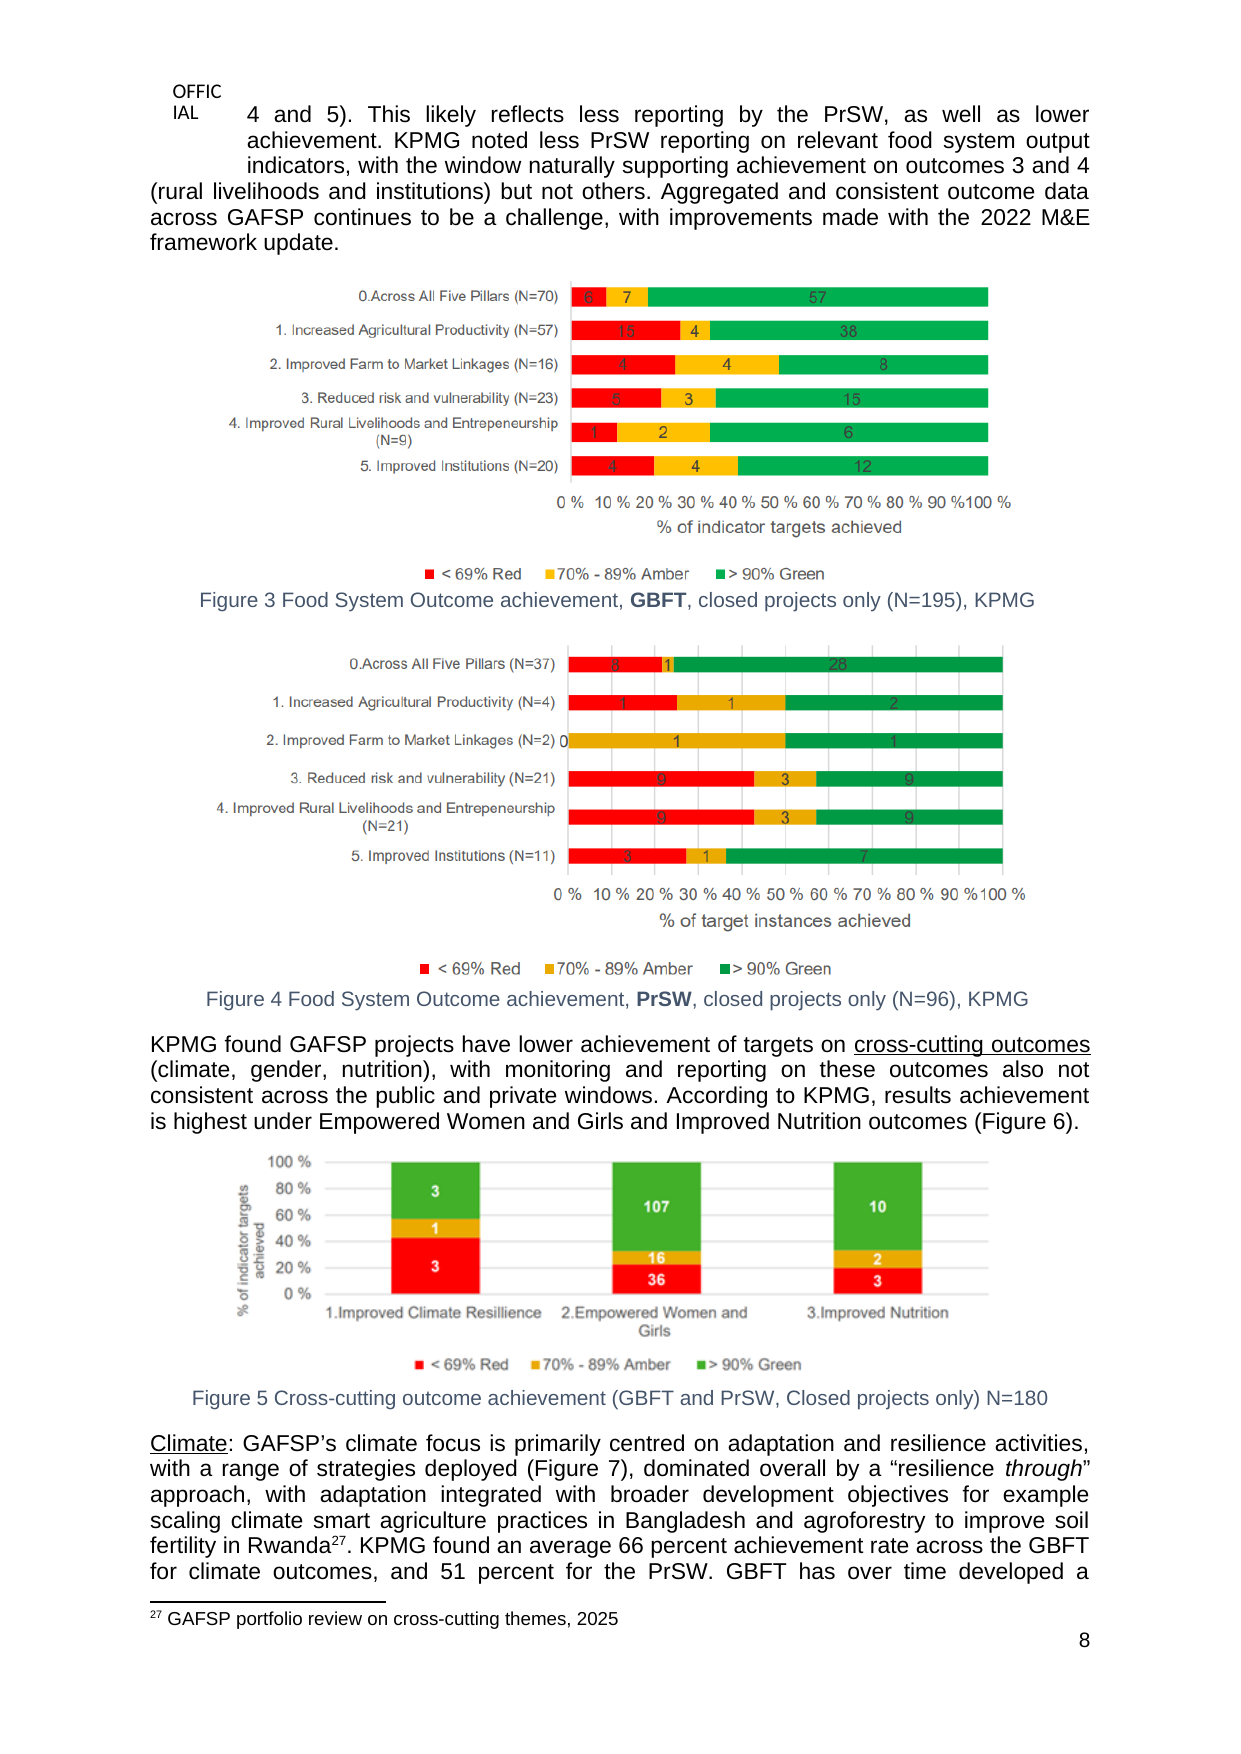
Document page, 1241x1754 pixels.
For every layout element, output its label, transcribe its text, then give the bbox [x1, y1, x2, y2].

text Figure 6 Cross-cutting outcome achievement (GBFT and PrSW, Closed projects only) N=180 [150, 1386, 1090, 1410]
text Climate: GAFSP’s climate focus is primarily centred on adaptation and resilience activities, with a range of strategies deployed (Figure 7), dominated overall by a “resilience through” approach, with adaptation integrated with broader development objectives for example scaling climate smart agriculture practices in Bangladesh and agroforestry to improve soil fertility in Rwanda. KPMG found an average 66 percent achievement rate across the GBFT for climate outcomes, and 51 percent for the PrSW. GBFT has over time developed a systematic approach to align projects with climate finance opportunities, including ensuring all projects align with national climate strategies and commitments. UK has proactively pushed for building in climate, and independently reviews progress: a CLEAN Helpdesk climate review of GAFSP commissioned by the FCDO in 2024 recommended seeking more detailed information from IFC on “climate tagged” investments to inform the ICF-eligibility of the new local currency pilot, with FCDO mandating that these new projects include climate mitigation and/or adaptation approaches. KPMG found that, with the data available, “GAFSP’s ability to foster climate resilience and sustainable adaptation appears moderate”. Interrogating GAFSP’s approach to protecting and restoring nature is an FCDO priority for the year ahead – with a focus on where UK resources are focused now. [150, 1431, 1090, 1584]
text GAFSP portfolio review on cross-cutting themes, 2025 [150, 1608, 1090, 1629]
text Figure 5 Food System Outcome achievement, PrSW, closed projects only (N=96), KPMG [150, 987, 1090, 1011]
picture [213, 1134, 1027, 1387]
text Figure 4 Food System Outcome achievement, GBFT, closed projects only (N=195), KPMG [150, 589, 1090, 612]
picture [219, 281, 1021, 589]
text KPMG’s Evaluation found high levels of achievement against GAFSP’s five food systems outcomes: higher in the GBFT than the PrSW, with an average achievement rate of 82 across closed projects analysed compared to 68 percent across 55 PrSW projects (Figures 4 and 5). This likely reflects less reporting by the PrSW, as well as lower achievement. KPMG noted less PrSW reporting on relevant food system output indicators, with the window naturally supporting achievement on outcomes 3 and 4 (rural livelihoods and institutions) but not others. Aggregated and consistent outcome data across GAFSP continues to be a challenge, with improvements made with the 2022 M&E framework update. [150, 102, 1090, 255]
picture [204, 632, 1037, 988]
text KPMG found GAFSP projects have lower achievement of targets on cross-cutting outcomes (climate, gender, nutrition), with monitoring and reporting on these outcomes also not consistent across the public and private windows. According to KPMG, results achievement is highest under Empowered Women and Girls and Improved Nutrition outcomes (Figure 6). [150, 1032, 1090, 1134]
